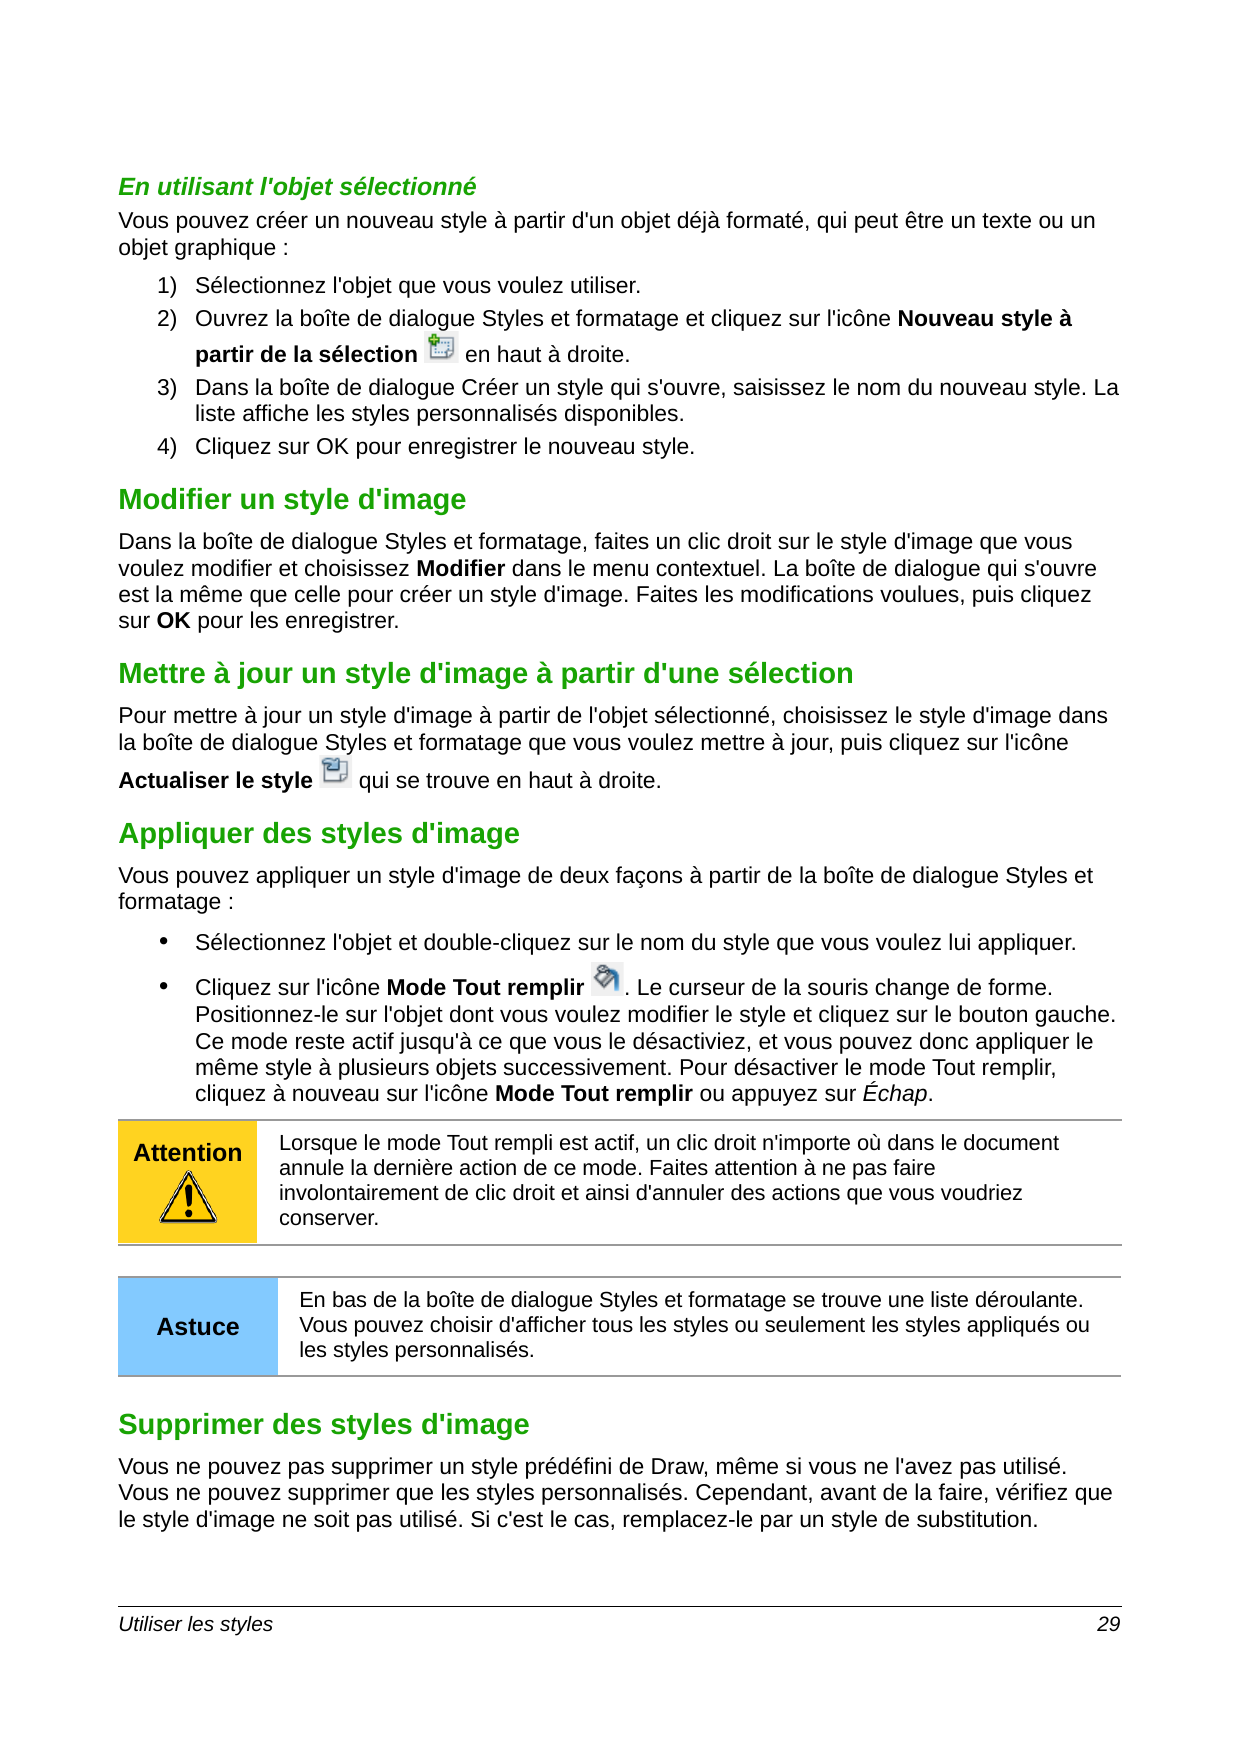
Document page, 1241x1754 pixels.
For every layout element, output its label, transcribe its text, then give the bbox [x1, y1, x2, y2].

table_header En bas de la boîte de dialogue Styles et formatage se trouve une liste déroulante. Vous pouvez choisir d'afficher tous les styles ou seulement les styles appliqués ou les styles personnalisés. [278, 1278, 1121, 1375]
subtitle Modifier un style d'image [118, 482, 1122, 516]
list Cliquez sur l'icône Mode Tout remplir . Le curseur de la souris change de forme. Positionnez-le sur l'objet dont vous voulez modifier le style et cliquez sur le bouton gauche. Ce mode reste actif jusqu'à ce que vous le désactiviez, et vous pouvez donc appliquer le même style à plusieurs objets successivement. Pour désactiver le mode Tout remplir, cliquez à nouveau sur l'icône Mode Tout remplir ou appuyez sur Échap. [156, 962, 1122, 1107]
text Pour mettre à jour un style d'image à partir de l'objet sélectionné, choisissez le style d'image dans la boîte de dialogue Styles et formatage que vous voulez mettre à jour, puis cliquez sur l'icône Actualiser le style qui se trouve en haut à droite. [118, 702, 1122, 793]
text Vous ne pouvez pas supprimer un style prédéfini de Draw, même si vous ne l'avez pas utilisé. Vous ne pouvez supprimer que les styles personnalisés. Cependant, avant de la faire, vérifiez que le style d'image ne soit pas utilisé. Si c'est le cas, remplacez-le par un style de substitution. [118, 1453, 1122, 1532]
list Cliquez sur OK pour enregistrer le nouveau style. [177, 433, 1122, 459]
subtitle En utilisant l'objet sélectionné [118, 172, 1122, 201]
subtitle Mettre à jour un style d'image à partir d'une sélection [118, 657, 1122, 690]
list Dans la boîte de dialogue Créer un style qui s'ouvre, saisissez le nom du nouveau style. La liste affiche les styles personnalisés disponibles. [177, 374, 1122, 427]
picture [591, 962, 624, 996]
list Sélectionnez l'objet que vous voulez utiliser. [177, 272, 1122, 299]
picture [424, 331, 459, 363]
table_header Lorsque le mode Tout rempli est actif, un clic droit n'importe où dans le document annule la dernière action de ce mode. Faites attention à ne pas faire involontairement de clic droit et ainsi d'annuler des actions que vous voudriez conserver. [258, 1121, 1122, 1243]
list Ouvrez la boîte de dialogue Styles et formatage et cliquez sur l'icône Nouveau style à partir de la sélection en haut à droite. [177, 305, 1122, 368]
table_header Astuce [118, 1278, 278, 1375]
subtitle Appliquer des styles d'image [118, 816, 1122, 849]
list Sélectionnez l'objet et double-cliquez sur le nom du style que vous voulez lui appliquer. [156, 927, 1122, 956]
text Dans la boîte de dialogue Styles et formatage, faites un clic droit sur le style d'image que vous voulez modifier et choisissez Modifier dans le menu contextuel. La boîte de dialogue qui s'ouvre est la même que celle pour créer un style d'image. Faites les modifications voulues, puis cliquez sur OK pour les enregistrer. [118, 528, 1122, 633]
table_header Attention [118, 1121, 257, 1243]
text Vous pouvez appliquer un style d'image de deux façons à partir de la boîte de dialogue Styles et formatage : [118, 862, 1122, 914]
picture [319, 755, 353, 788]
text Vous pouvez créer un nouveau style à partir d'un objet déjà formaté, qui peut être un texte ou un objet graphique : [118, 207, 1122, 260]
subtitle Supprimer des styles d'image [118, 1407, 1122, 1441]
picture [155, 1166, 220, 1227]
